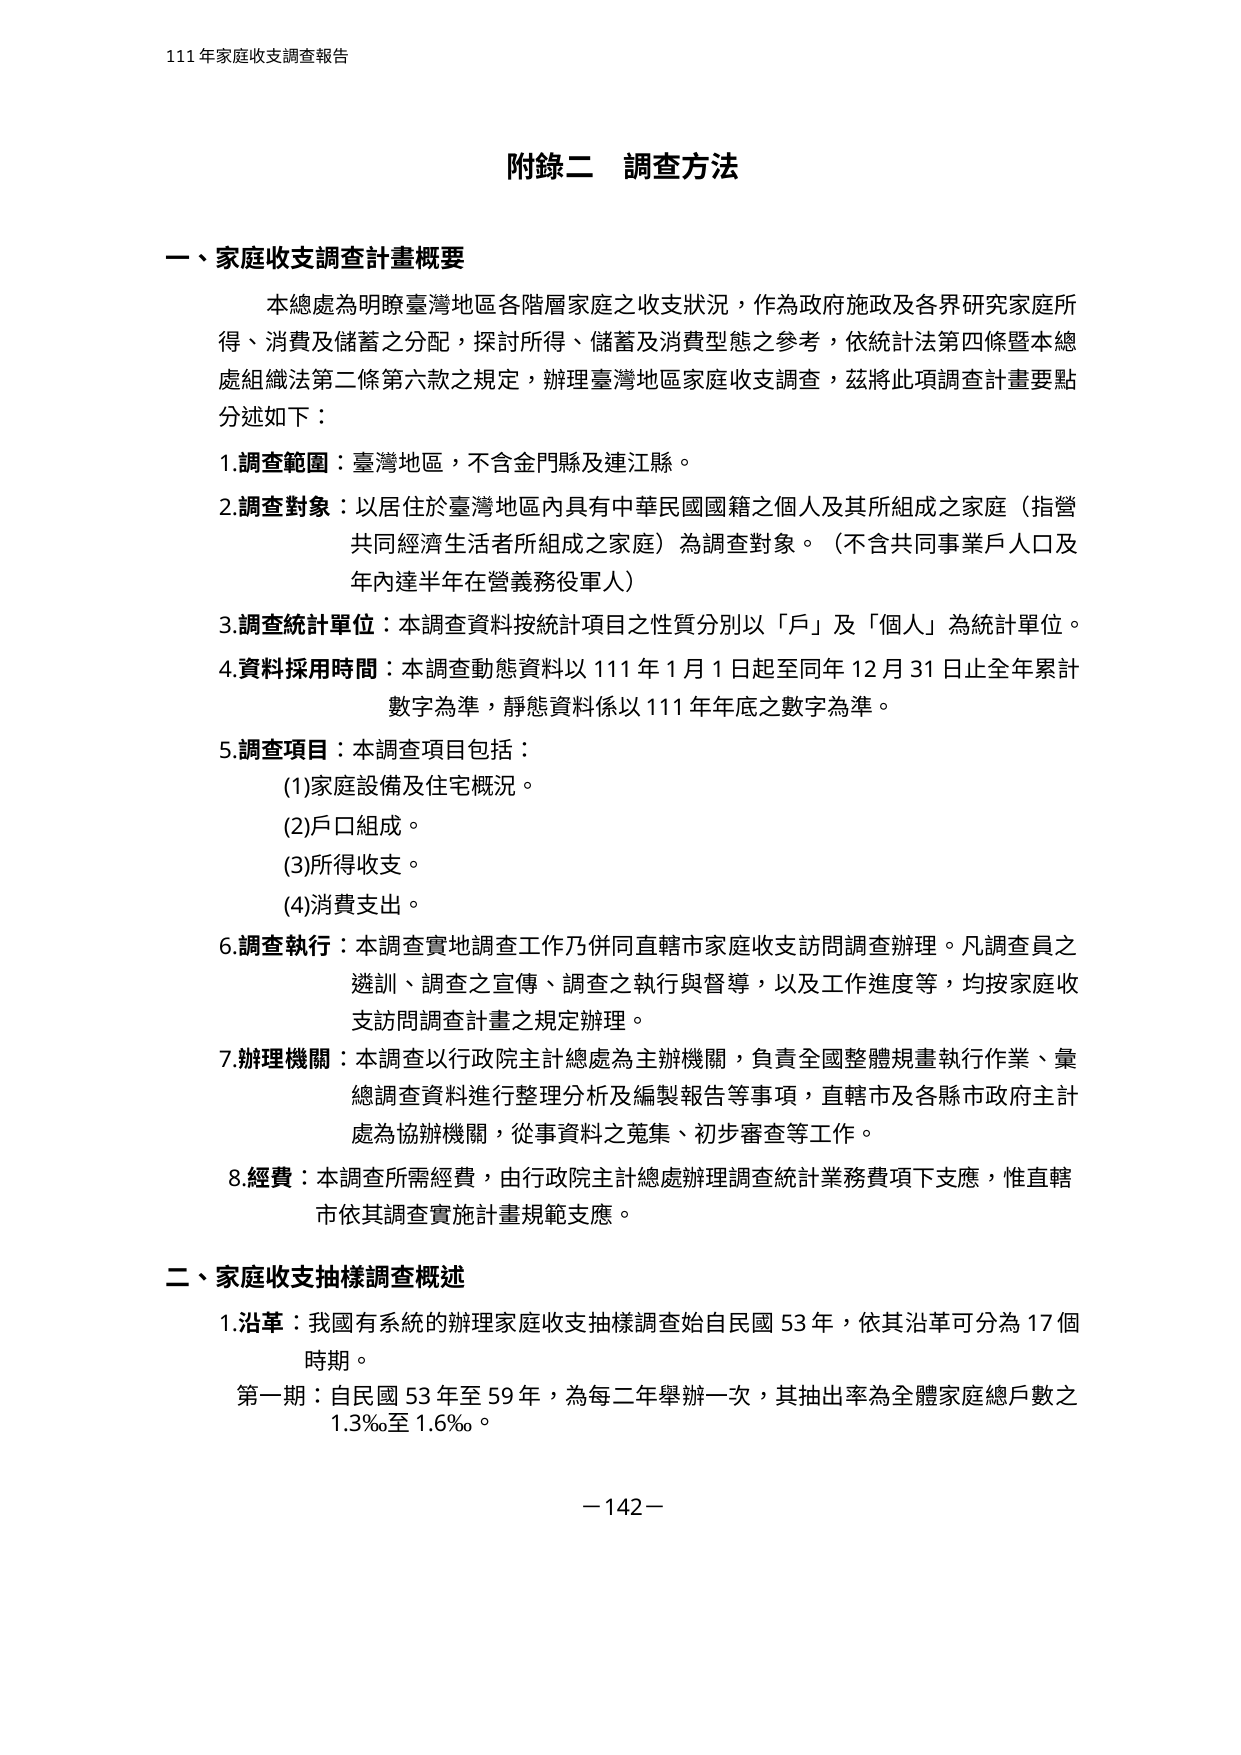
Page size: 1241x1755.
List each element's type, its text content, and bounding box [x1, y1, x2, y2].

text 5.調查項目：本調查項目包括： [218, 729, 1081, 766]
text 1.沿革：我國有系統的辦理家庭收支抽樣調查始自民國53年，依其沿革可分為17個時期。 [218, 1302, 1081, 1377]
text 一、家庭收支調查計畫概要 [165, 237, 1081, 275]
text 本總處為明瞭臺灣地區各階層家庭之收支狀況，作為政府施政及各界研究家庭所得、消費及儲蓄之分配，探討所得、儲蓄及消費型態之參考，依統計法第四條暨本總處組織法第二條第六款之規定，辦理臺灣地區家庭收支調查，茲將此項調查計畫要點分述如下： [218, 283, 1081, 433]
text 8.經費：本調查所需經費，由行政院主計總處辦理調查統計業務費項下支應，惟直轄市依其調查實施計畫規範支應。 [228, 1156, 1081, 1231]
text 第一期：自民國53年至59年，為每二年舉辦一次，其抽出率為全體家庭總戶數之1.3‰至1.6‰。 [236, 1383, 1081, 1437]
text (1)家庭設備及住宅概況。 [283, 766, 1081, 802]
text 7.辦理機關：本調查以行政院主計總處為主辦機關，負責全國整體規畫執行作業、彙總調查資料進行整理分析及編製報告等事項，直轄市及各縣市政府主計處為協辦機關，從事資料之蒐集、初步審查等工作。 [218, 1037, 1081, 1150]
text 1.調查範圍：臺灣地區，不含金門縣及連江縣。 [218, 441, 1081, 479]
text 二、家庭收支抽樣調查概述 [165, 1256, 1081, 1293]
text (2)戶口組成。 [283, 806, 1081, 841]
text 6.調查執行：本調查實地調查工作乃併同直轄市家庭收支訪問調查辦理。凡調查員之遴訓、調查之宣傳、調查之執行與督導，以及工作進度等，均按家庭收支訪問調查計畫之規定辦理。 [218, 925, 1081, 1037]
text 附錄二 調查方法 [165, 148, 1081, 185]
text 3.調查統計單位：本調查資料按統計項目之性質分別以「戶」及「個人」為統計單位。 [218, 604, 1081, 641]
text 4.資料採用時間：本調查動態資料以111年1月1日起至同年12月31日止全年累計數字為準，靜態資料係以111年年底之數字為準。 [218, 648, 1081, 723]
text (3)所得收支。 [283, 846, 1081, 881]
text (4)消費支出。 [283, 885, 1081, 921]
text 2.調查對象：以居住於臺灣地區內具有中華民國國籍之個人及其所組成之家庭（指營共同經濟生活者所組成之家庭）為調查對象。（不含共同事業戶人口及年內達半年在營義務役軍人） [218, 485, 1081, 598]
